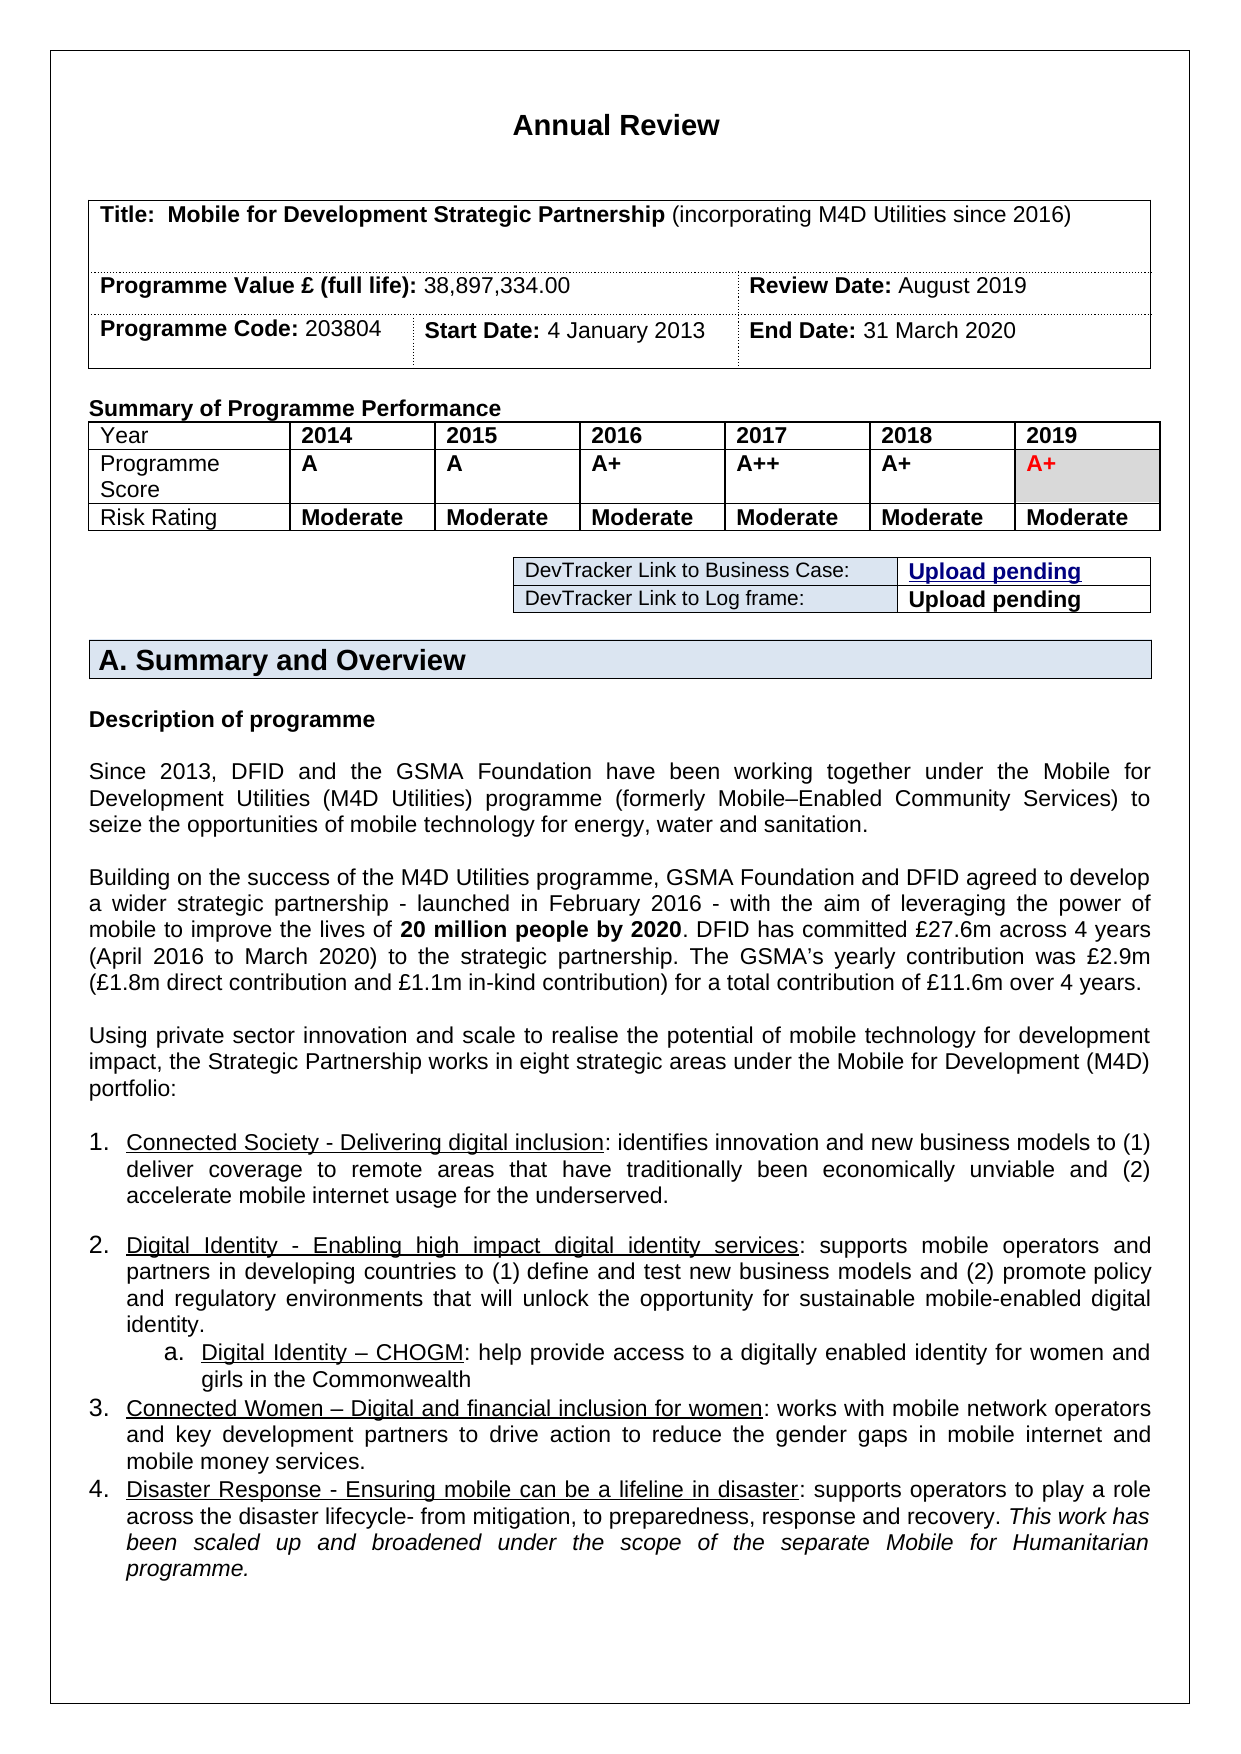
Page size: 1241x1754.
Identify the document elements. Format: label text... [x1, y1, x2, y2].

table_cell A+ [871, 450, 1014, 502]
list Digital Identity – CHOGM: help provide access to a digitally enabled identity for women and girls in the Commonwealth [164, 1337, 1152, 1392]
table_cell A+ [581, 450, 724, 502]
table_cell A [436, 450, 579, 502]
table_cell A [291, 450, 434, 502]
text Summary of Programme Performance [89, 395, 1152, 421]
list Connected Women – Digital and financial inclusion for women: works with mobile network operators and key development partners to drive action to reduce the gender gaps in mobile internet and mobile money services. [89, 1392, 1152, 1474]
text Description of programme [89, 706, 1152, 732]
table_cell DevTracker Link to Log frame: [514, 586, 897, 612]
table_header 2015 [436, 423, 579, 449]
table_header 2016 [581, 423, 724, 449]
table_cell Programme Code: 203804 [89, 314, 413, 368]
table_cell Moderate [581, 504, 724, 530]
table_cell Start Date: 4 January 2013 [413, 314, 738, 368]
table_cell Moderate [871, 504, 1014, 530]
table_cell Programme Score [89, 450, 289, 502]
list Connected Society - Delivering digital inclusion: identifies innovation and new business models to (1) deliver coverage to remote areas that have traditionally been economically unviable and (2) accelerate mobile internet usage for the underserved. [89, 1127, 1152, 1209]
table_header Title: Mobile for Development Strategic Partnership (incorporating M4D Utilities since 2016) [89, 201, 1150, 271]
table_header 2018 [871, 423, 1014, 449]
table_cell Review Date: August 2019 [738, 271, 1150, 314]
table_cell Programme Value £ (full life): 38,897,334.00 [89, 271, 738, 314]
table_cell Moderate [1016, 504, 1159, 530]
table_cell End Date: 31 March 2020 [738, 314, 1150, 368]
table_cell Risk Rating [89, 504, 289, 530]
table_header 2019 [1016, 423, 1159, 449]
table_header Upload pending [898, 558, 1150, 585]
table_cell Moderate [291, 504, 434, 530]
text Annual Review [89, 108, 1152, 142]
text Building on the success of the M4D Utilities programme, GSMA Foundation and DFID agreed to develop a wider strategic partnership - launched in February 2016 - with the aim of leveraging the power of mobile to improve the lives of 20 million people by 2020. DFID has committed £27.6m across 4 years (April 2016 to March 2020) to the strategic partnership. The GSMA’s yearly contribution was £2.9m (£1.8m direct contribution and £1.1m in-kind contribution) for a total contribution of £11.6m over 4 years. [89, 864, 1152, 996]
table_header 2014 [291, 423, 434, 449]
text Using private sector innovation and scale to realise the potential of mobile technology for development impact, the Strategic Partnership works in eight strategic areas under the Mobile for Development (M4D) portfolio: [89, 1022, 1152, 1101]
table_header 2017 [726, 423, 869, 449]
list Digital Identity - Enabling high impact digital identity services: supports mobile operators and partners in developing countries to (1) define and test new business models and (2) promote policy and regulatory environments that will unlock the opportunity for sustainable mobile-enabled digital identity. [89, 1229, 1152, 1337]
text A. Summary and Overview [90, 641, 1151, 678]
table_header Year [89, 423, 289, 449]
table_cell Moderate [726, 504, 869, 530]
table_cell A++ [726, 450, 869, 502]
list Disaster Response - Ensuring mobile can be a lifeline in disaster: supports operators to play a role across the disaster lifecycle- from mitigation, to preparedness, response and recovery. This work has been scaled up and broadened under the scope of the separate Mobile for Humanitarian programme. [89, 1474, 1152, 1582]
table_cell Moderate [436, 504, 579, 530]
text Since 2013, DFID and the GSMA Foundation have been working together under the Mobile for Development Utilities (M4D Utilities) programme (formerly Mobile–Enabled Community Services) to seize the opportunities of mobile technology for energy, water and sanitation. [89, 758, 1152, 837]
table_cell Upload pending [898, 586, 1150, 612]
table_cell A+ [1016, 450, 1159, 502]
table_header DevTracker Link to Business Case: [514, 558, 897, 585]
